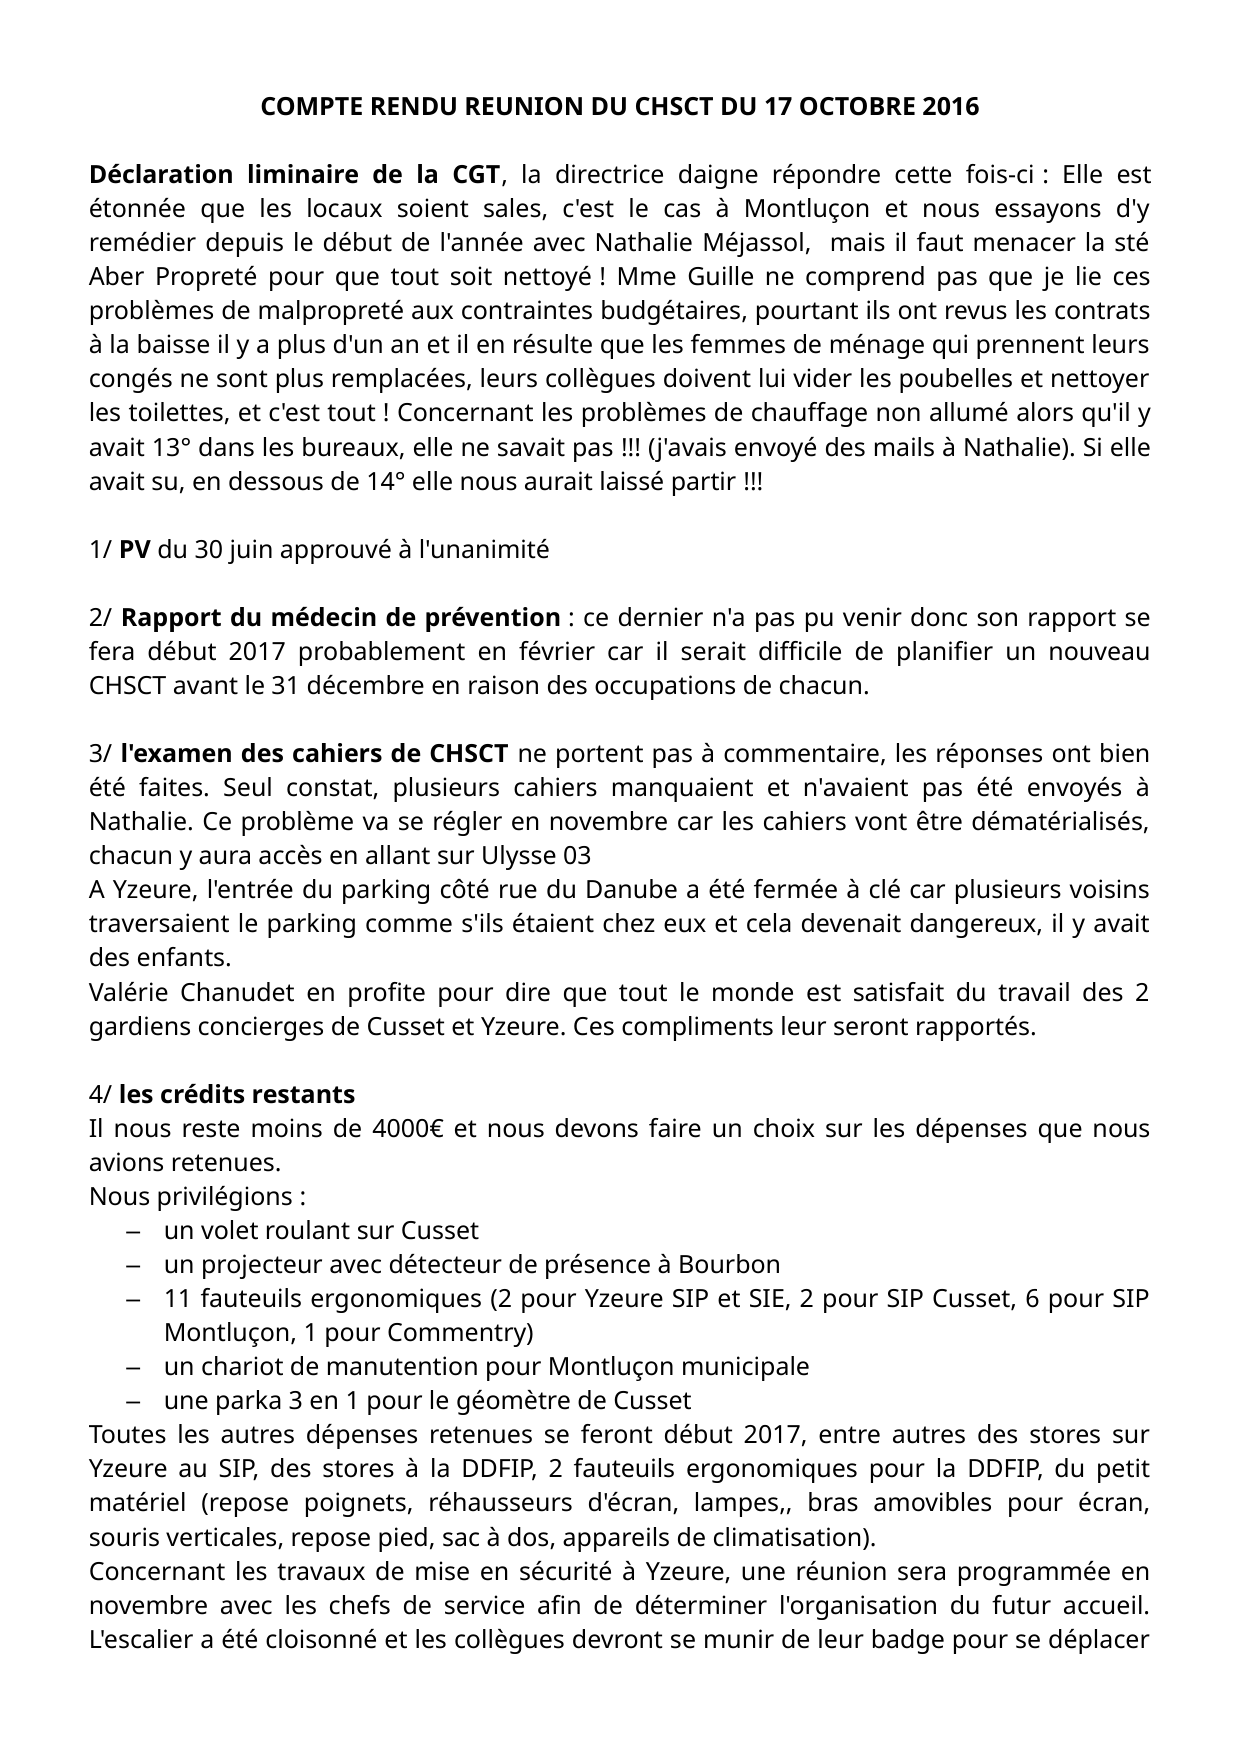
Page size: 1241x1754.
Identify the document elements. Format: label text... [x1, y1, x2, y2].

text Nous privilégions : [88, 1178, 1152, 1213]
text 3/ l'examen des cahiers de CHSCT ne portent pas à commentaire, les réponses ont bien été faites. Seul constat, plusieurs cahiers manquaient et n'avaient pas été envoyés à Nathalie. Ce problème va se régler en novembre car les cahiers vont être dématérialisés, chacun y aura accès en allant sur Ulysse 03 [88, 736, 1152, 872]
list une parka 3 en 1 pour le géomètre de Cusset [126, 1383, 1152, 1417]
list un chariot de manutention pour Montluçon municipale [126, 1349, 1152, 1383]
list 11 fauteuils ergonomiques (2 pour Yzeure SIP et SIE, 2 pour SIP Cusset, 6 pour SIP Montluçon, 1 pour Commentry) [126, 1281, 1152, 1349]
text COMPTE RENDU REUNION DU CHSCT DU 17 OCTOBRE 2016 [88, 88, 1152, 123]
text A Yzeure, l'entrée du parking côté rue du Danube a été fermée à clé car plusieurs voisins traversaient le parking comme s'ils étaient chez eux et cela devenait dangereux, il y avait des enfants. [88, 872, 1152, 974]
text 4/ les crédits restants [88, 1076, 1152, 1110]
text Déclaration liminaire de la CGT, la directrice daigne répondre cette fois-ci : Elle est étonnée que les locaux soient sales, c'est le cas à Montluçon et nous essayons d'y remédier depuis le début de l'année avec Nathalie Méjassol, mais il faut menacer la sté Aber Propreté pour que tout soit nettoyé ! Mme Guille ne comprend pas que je lie ces problèmes de malpropreté aux contraintes budgétaires, pourtant ils ont revus les contrats à la baisse il y a plus d'un an et il en résulte que les femmes de ménage qui prennent leurs congés ne sont plus remplacées, leurs collègues doivent lui vider les poubelles et nettoyer les toilettes, et c'est tout ! Concernant les problèmes de chauffage non allumé alors qu'il y avait 13° dans les bureaux, elle ne savait pas !!! (j'avais envoyé des mails à Nathalie). Si elle avait su, en dessous de 14° elle nous aurait laissé partir !!! [88, 157, 1152, 497]
text 1/ PV du 30 juin approuvé à l'unanimité [88, 531, 1152, 565]
text Il nous reste moins de 4000€ et nous devons faire un choix sur les dépenses que nous avions retenues. [88, 1110, 1152, 1178]
list un volet roulant sur Cusset [126, 1213, 1152, 1247]
text Valérie Chanudet en profite pour dire que tout le monde est satisfait du travail des 2 gardiens concierges de Cusset et Yzeure. Ces compliments leur seront rapportés. [88, 974, 1152, 1042]
list un projecteur avec détecteur de présence à Bourbon [126, 1247, 1152, 1281]
text Concernant les travaux de mise en sécurité à Yzeure, une réunion sera programmée en novembre avec les chefs de service afin de déterminer l'organisation du futur accueil. L'escalier a été cloisonné et les collègues devront se munir de leur badge pour se déplacer [88, 1553, 1152, 1655]
text 2/ Rapport du médecin de prévention : ce dernier n'a pas pu venir donc son rapport se fera début 2017 probablement en février car il serait difficile de planifier un nouveau CHSCT avant le 31 décembre en raison des occupations de chacun. [88, 599, 1152, 702]
text Toutes les autres dépenses retenues se feront début 2017, entre autres des stores sur Yzeure au SIP, des stores à la DDFIP, 2 fauteuils ergonomiques pour la DDFIP, du petit matériel (repose poignets, réhausseurs d'écran, lampes,, bras amovibles pour écran, souris verticales, repose pied, sac à dos, appareils de climatisation). [88, 1417, 1152, 1553]
